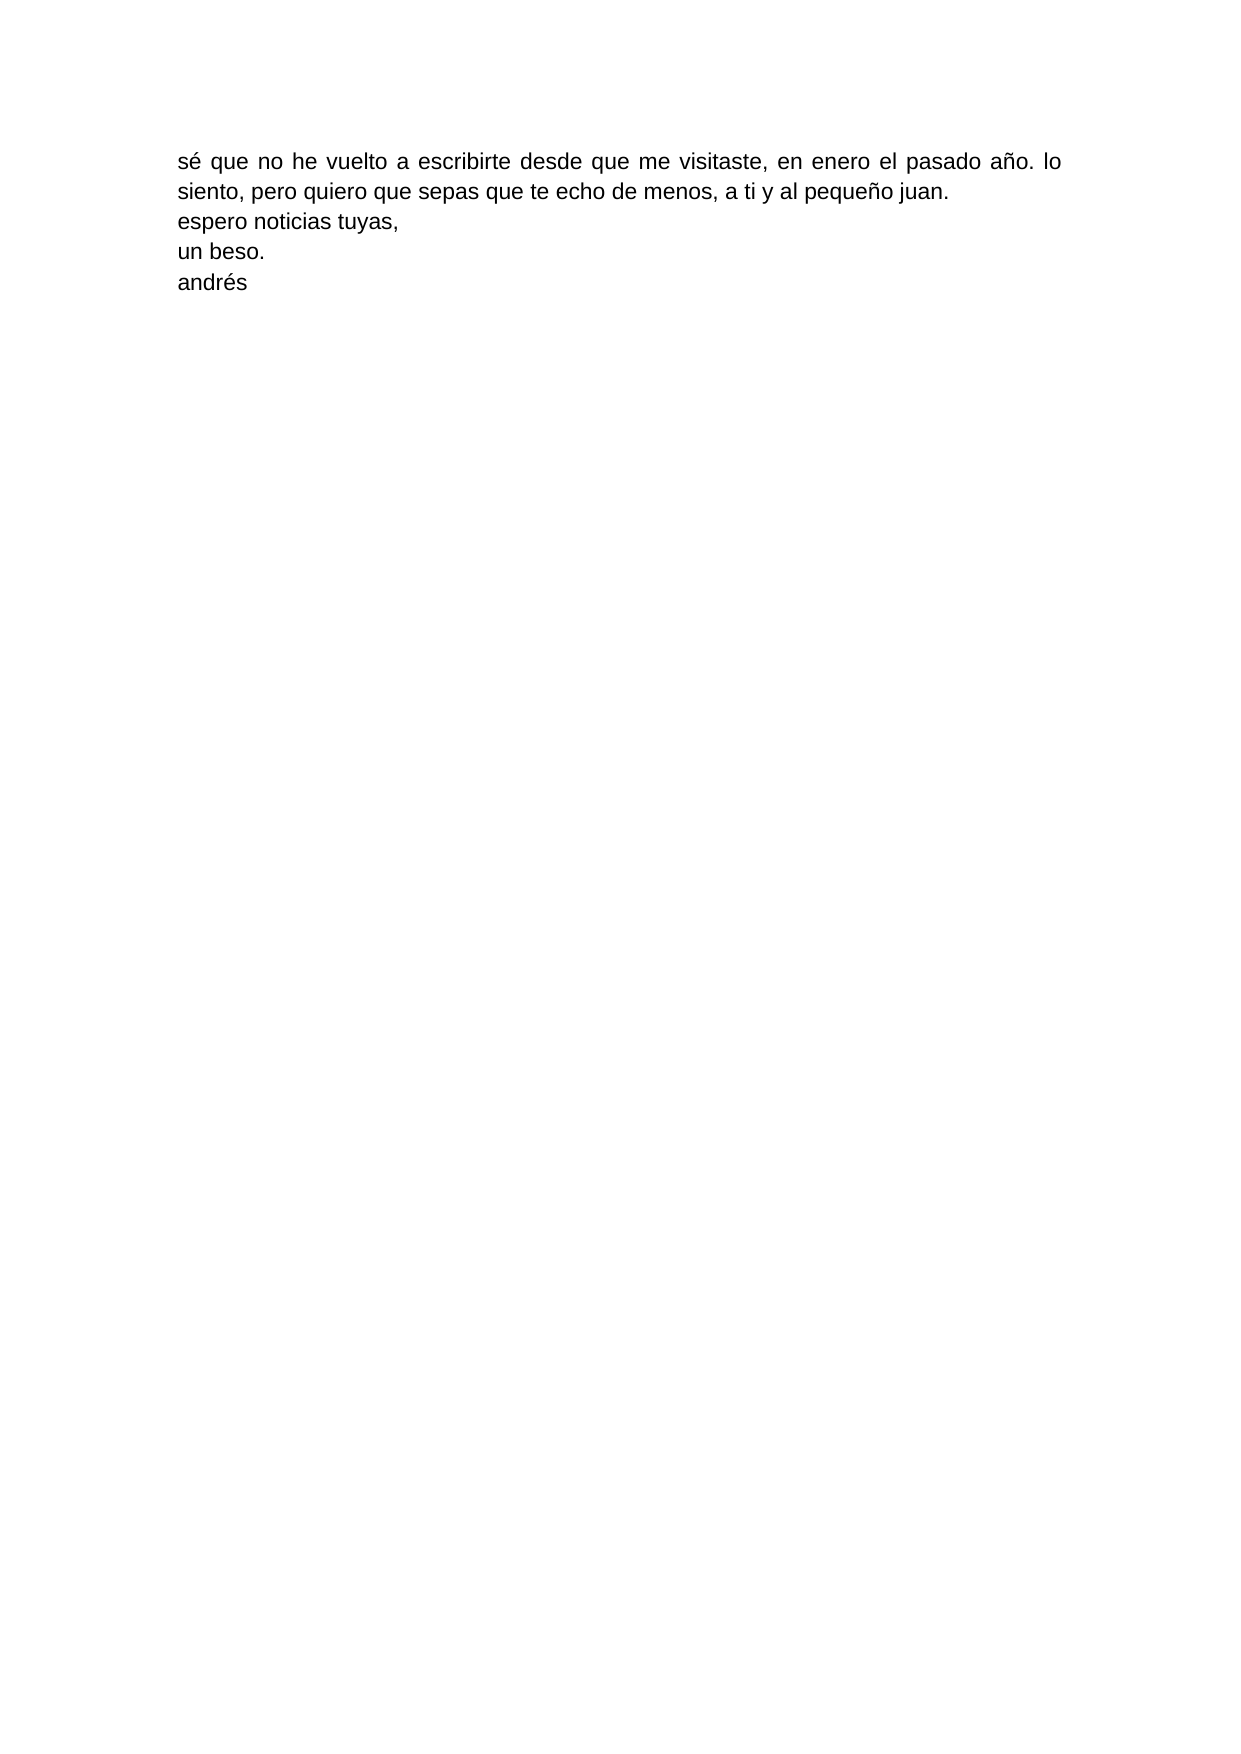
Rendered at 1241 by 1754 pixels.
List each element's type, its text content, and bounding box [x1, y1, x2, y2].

text un beso. [177, 238, 1063, 264]
text andrés [177, 268, 1063, 295]
text sé que no he vuelto a escribirte desde que me visitaste, en enero el pasado año. lo siento, pero quiero que sepas que te echo de menos, a ti y al pequeño juan. [177, 148, 1063, 204]
text espero noticias tuyas, [177, 208, 1063, 234]
